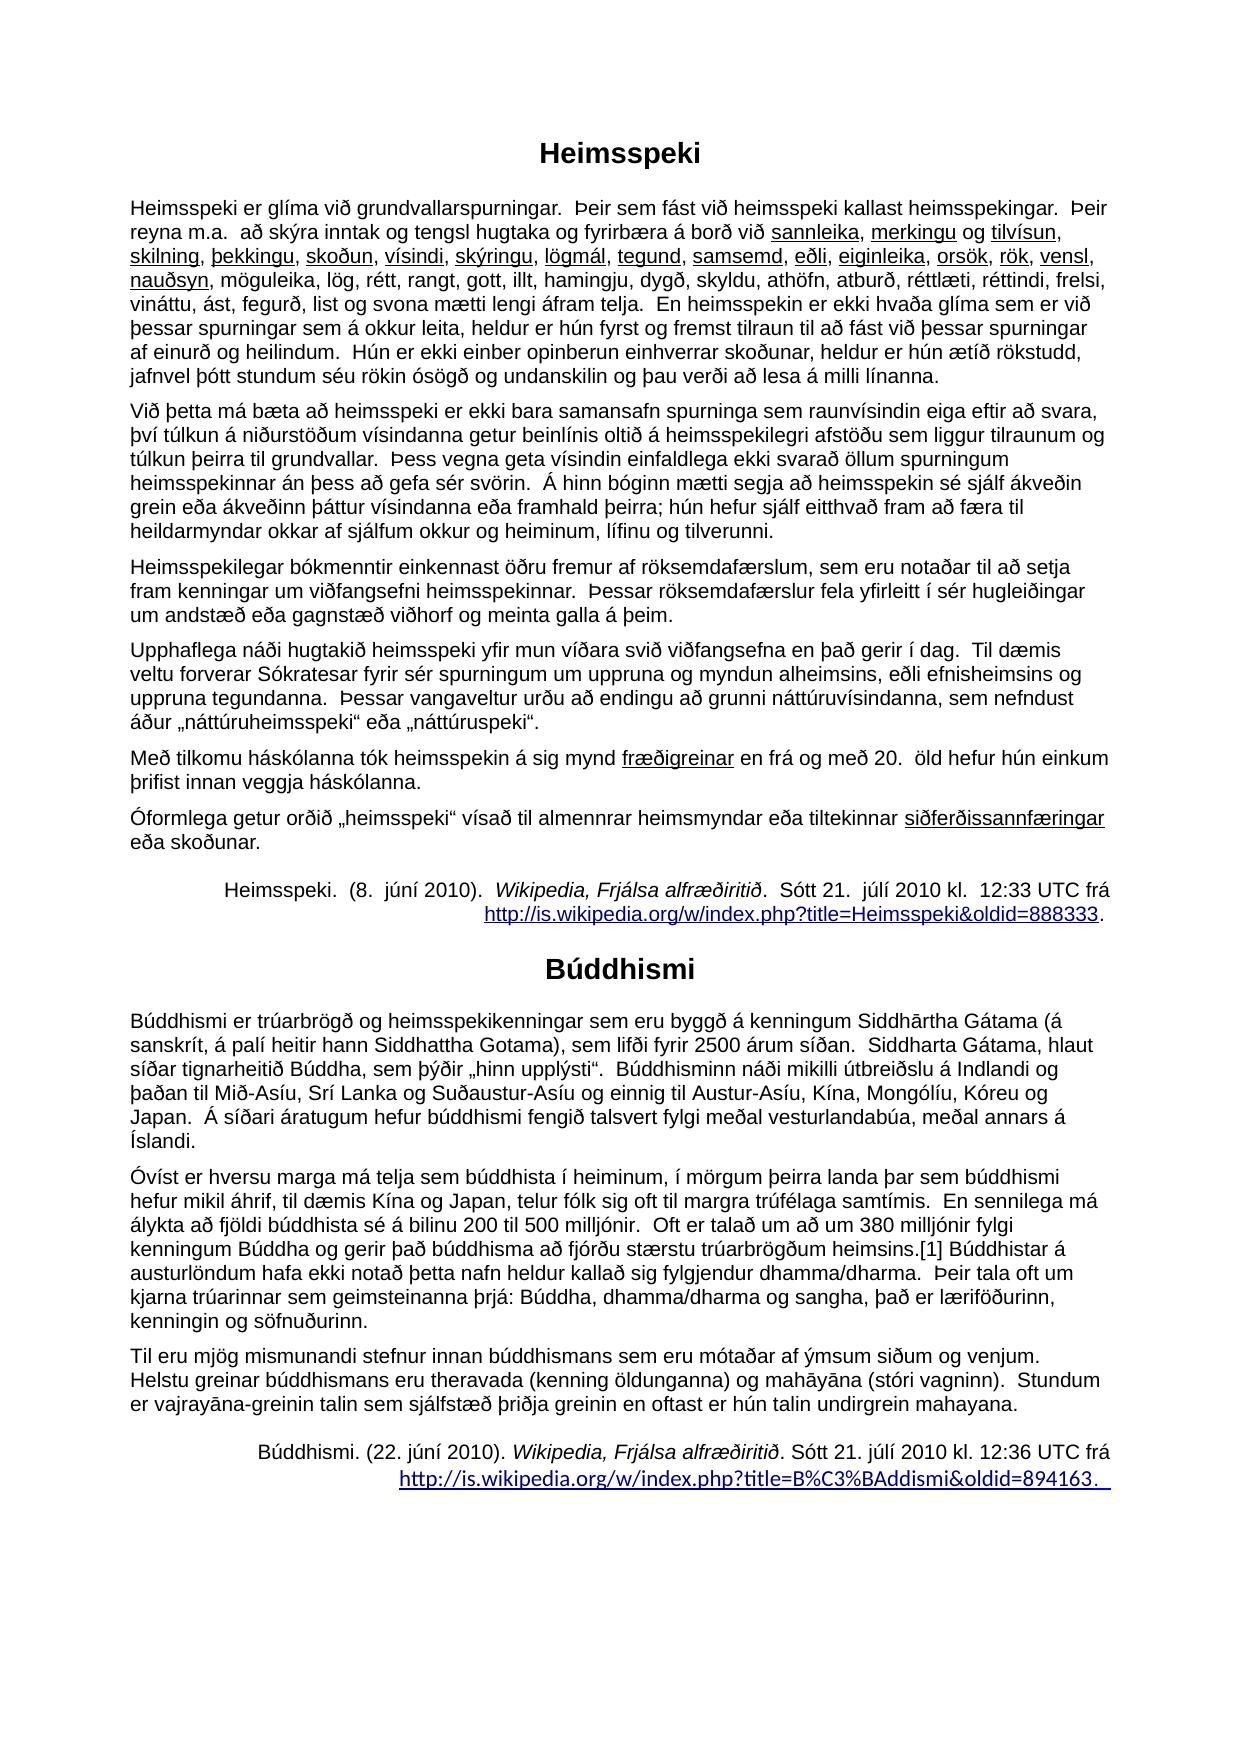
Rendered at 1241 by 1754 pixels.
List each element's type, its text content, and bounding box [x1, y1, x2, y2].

text Heimsspeki [130, 136, 1110, 169]
text Búddhismi [130, 952, 1110, 985]
text Búddhismi. (22. júní 2010). Wikipedia, Frjálsa alfræðiritið. Sótt 21. júlí 2010 kl. 12:36 UTC frá http://is.wikipedia.org/w/index.php?title=B%C3%BAddismi&oldid=894163. [130, 1440, 1110, 1492]
text Heimsspeki er glíma við grundvallarspurningar. Þeir sem fást við heimsspeki kallast heimsspekingar. Þeir reyna m.a. að skýra inntak og tengsl hugtaka og fyrirbæra á borð við sannleika, merkingu og tilvísun, skilning, þekkingu, skoðun, vísindi, skýringu, lögmál, tegund, samsemd, eðli, eiginleika, orsök, rök, vensl, nauðsyn, möguleika, lög, rétt, rangt, gott, illt, hamingju, dygð, skyldu, athöfn, atburð, réttlæti, réttindi, frelsi, vináttu, ást, fegurð, list og svona mætti lengi áfram telja. En heimsspekin er ekki hvaða glíma sem er við þessar spurningar sem á okkur leita, heldur er hún fyrst og fremst tilraun til að fást við þessar spurningar af einurð og heilindum. Hún er ekki einber opinberun einhverrar skoðunar, heldur er hún ætíð rökstudd, jafnvel þótt stundum séu rökin ósögð og undanskilin og þau verði að lesa á milli línanna. [130, 196, 1110, 387]
text Heimsspekilegar bókmenntir einkennast öðru fremur af röksemdafærslum, sem eru notaðar til að setja fram kenningar um viðfangsefni heimsspekinnar. Þessar röksemdafærslur fela yfirleitt í sér hugleiðingar um andstæð eða gagnstæð viðhorf og meinta galla á þeim. [130, 555, 1110, 627]
text Óvíst er hversu marga má telja sem búddhista í heiminum, í mörgum þeirra landa þar sem búddhismi hefur mikil áhrif, til dæmis Kína og Japan, telur fólk sig oft til margra trúfélaga samtímis. En sennilega má álykta að fjöldi búddhista sé á bilinu 200 til 500 milljónir. Oft er talað um að um 380 milljónir fylgi kenningum Búddha og gerir það búddhisma að fjórðu stærstu trúarbrögðum heimsins.[1] Búddhistar á austurlöndum hafa ekki notað þetta nafn heldur kallað sig fylgjendur dhamma/dharma. Þeir tala oft um kjarna trúarinnar sem geimsteinanna þrjá: Búddha, dhamma/dharma og sangha, það er læriföðurinn, kenningin og söfnuðurinn. [130, 1165, 1110, 1332]
text Með tilkomu háskólanna tók heimsspekin á sig mynd fræðigreinar en frá og með 20. öld hefur hún einkum þrifist innan veggja háskólanna. [130, 746, 1110, 794]
text Búddhismi er trúarbrögð og heimsspekikenningar sem eru byggð á kenningum Siddhārtha Gátama (á sanskrít, á palí heitir hann Siddhattha Gotama), sem lifði fyrir 2500 árum síðan. Siddharta Gátama, hlaut síðar tignarheitið Búddha, sem þýðir „hinn upplýsti“. Búddhisminn náði mikilli útbreiðslu á Indlandi og þaðan til Mið-Asíu, Srí Lanka og Suðaustur-Asíu og einnig til Austur-Asíu, Kína, Mongólíu, Kóreu og Japan. Á síðari áratugum hefur búddhismi fengið talsvert fylgi meðal vesturlandabúa, meðal annars á Íslandi. [130, 1009, 1110, 1153]
text Óformlega getur orðið „heimsspeki“ vísað til almennrar heimsmyndar eða tiltekinnar siðferðissannfæringar eða skoðunar. [130, 806, 1110, 853]
text Heimsspeki. (8. júní 2010). Wikipedia, Frjálsa alfræðiritið. Sótt 21. júlí 2010 kl. 12:33 UTC frá http://is.wikipedia.org/w/index.php?title=Heimsspeki&oldid=888333. [130, 877, 1110, 925]
text Við þetta má bæta að heimsspeki er ekki bara samansafn spurninga sem raunvísindin eiga eftir að svara, því túlkun á niðurstöðum vísindanna getur beinlínis oltið á heimsspekilegri afstöðu sem liggur tilraunum og túlkun þeirra til grundvallar. Þess vegna geta vísindin einfaldlega ekki svarað öllum spurningum heimsspekinnar án þess að gefa sér svörin. Á hinn bóginn mætti segja að heimsspekin sé sjálf ákveðin grein eða ákveðinn þáttur vísindanna eða framhald þeirra; hún hefur sjálf eitthvað fram að færa til heildarmyndar okkar af sjálfum okkur og heiminum, lífinu og tilverunni. [130, 399, 1110, 543]
text Til eru mjög mismunandi stefnur innan búddhismans sem eru mótaðar af ýmsum siðum og venjum. Helstu greinar búddhismans eru theravada (kenning öldunganna) og mahāyāna (stóri vagninn). Stundum er vajrayāna-greinin talin sem sjálfstæð þriðja greinin en oftast er hún talin undirgrein mahayana. [130, 1344, 1110, 1416]
text Upphaflega náði hugtakið heimsspeki yfir mun víðara svið viðfangsefna en það gerir í dag. Til dæmis veltu forverar Sókratesar fyrir sér spurningum um uppruna og myndun alheimsins, eðli efnisheimsins og uppruna tegundanna. Þessar vangaveltur urðu að endingu að grunni náttúruvísindanna, sem nefndust áður „náttúruheimsspeki“ eða „náttúruspeki“. [130, 638, 1110, 734]
